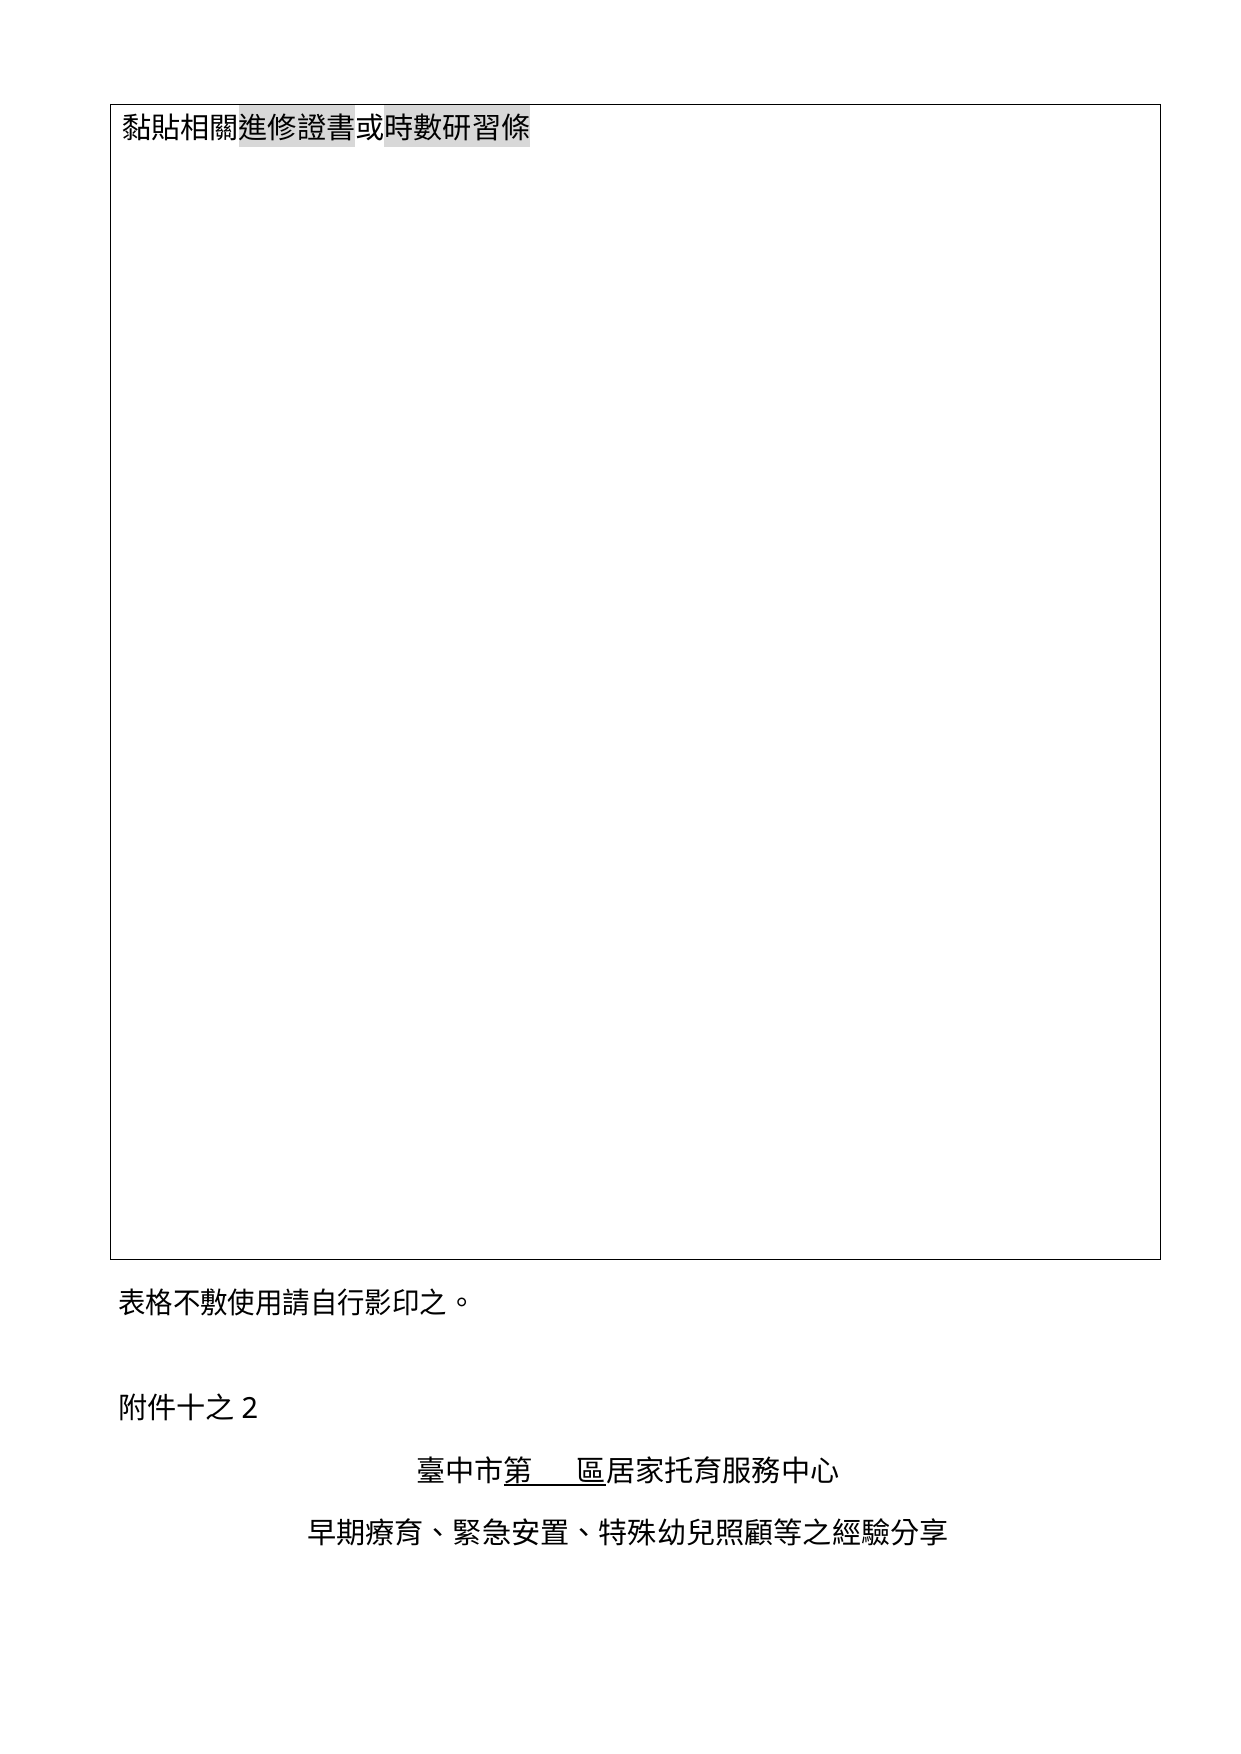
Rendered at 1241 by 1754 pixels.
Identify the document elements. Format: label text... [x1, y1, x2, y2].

text 早期療育、緊急安置、特殊幼兒照顧等之經驗分享 [118, 1489, 1137, 1552]
table_header 黏貼相關進修證書或時數研習條 [111, 105, 1160, 1258]
text 臺中市第 區居家托育服務中心 [118, 1427, 1137, 1489]
text 表格不敷使用請自行影印之。 [118, 1260, 1137, 1322]
text 附件十之2 [118, 1384, 1137, 1427]
